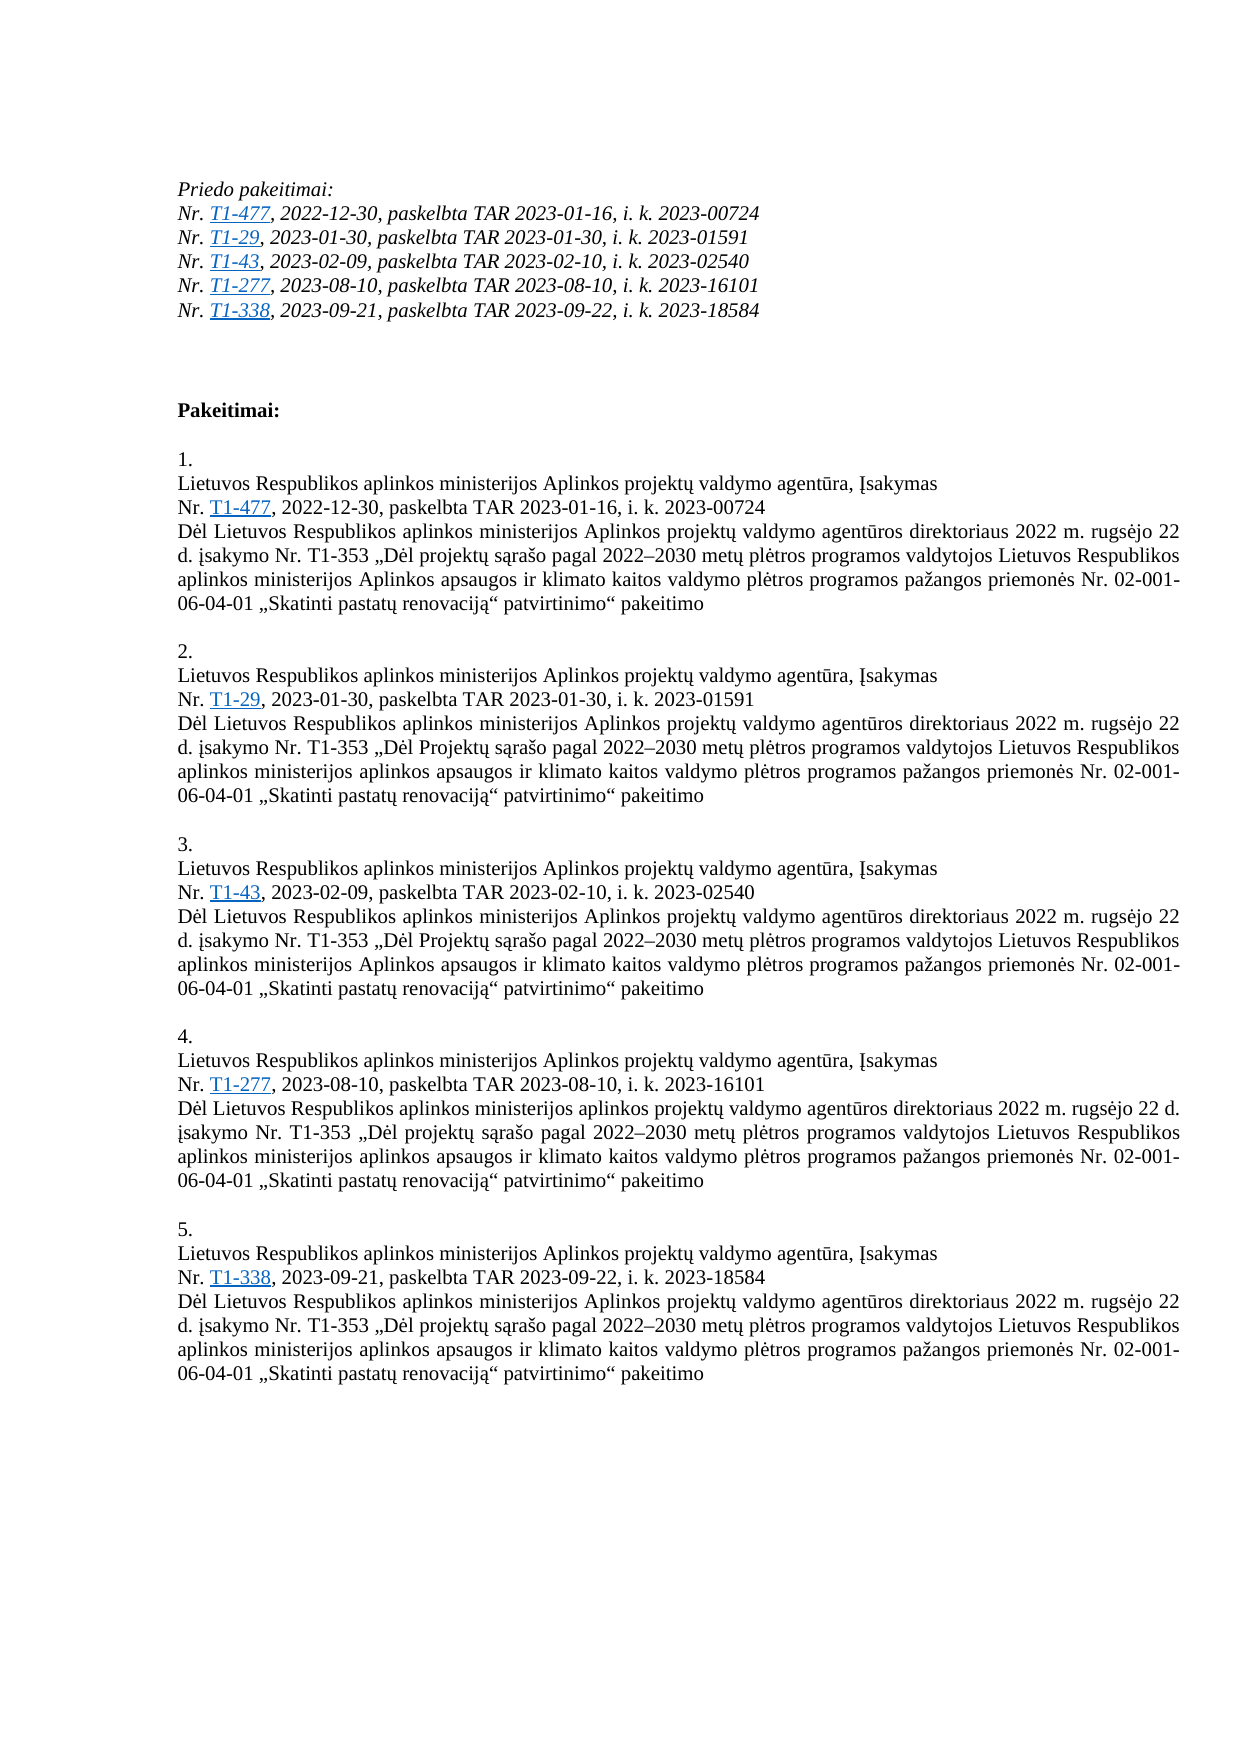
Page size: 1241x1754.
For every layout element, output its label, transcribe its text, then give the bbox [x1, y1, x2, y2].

text Priedo pakeitimai: [177, 177, 1181, 201]
text Lietuvos Respublikos aplinkos ministerijos Aplinkos projektų valdymo agentūra, Įsakymas [177, 856, 1181, 880]
text Nr. T1-477, 2022-12-30, paskelbta TAR 2023-01-16, i. k. 2023-00724 [177, 495, 1181, 519]
text Lietuvos Respublikos aplinkos ministerijos Aplinkos projektų valdymo agentūra, Įsakymas [177, 1241, 1181, 1265]
text Lietuvos Respublikos aplinkos ministerijos Aplinkos projektų valdymo agentūra, Įsakymas [177, 471, 1181, 495]
text Lietuvos Respublikos aplinkos ministerijos Aplinkos projektų valdymo agentūra, Įsakymas [177, 1048, 1181, 1072]
text Dėl Lietuvos Respublikos aplinkos ministerijos Aplinkos projektų valdymo agentūros direktoriaus 2022 m. rugsėjo 22 d. įsakymo Nr. T1-353 „Dėl Projektų sąrašo pagal 2022–2030 metų plėtros programos valdytojos Lietuvos Respublikos aplinkos ministerijos Aplinkos apsaugos ir klimato kaitos valdymo plėtros programos pažangos priemonės Nr. 02-001-06-04-01 „Skatinti pastatų renovaciją“ patvirtinimo“ pakeitimo [177, 904, 1181, 1000]
text Dėl Lietuvos Respublikos aplinkos ministerijos Aplinkos projektų valdymo agentūros direktoriaus 2022 m. rugsėjo 22 d. įsakymo Nr. T1-353 „Dėl projektų sąrašo pagal 2022–2030 metų plėtros programos valdytojos Lietuvos Respublikos aplinkos ministerijos aplinkos apsaugos ir klimato kaitos valdymo plėtros programos pažangos priemonės Nr. 02-001-06-04-01 „Skatinti pastatų renovaciją“ patvirtinimo“ pakeitimo [177, 1289, 1181, 1385]
text Dėl Lietuvos Respublikos aplinkos ministerijos Aplinkos projektų valdymo agentūros direktoriaus 2022 m. rugsėjo 22 d. įsakymo Nr. T1-353 „Dėl projektų sąrašo pagal 2022–2030 metų plėtros programos valdytojos Lietuvos Respublikos aplinkos ministerijos Aplinkos apsaugos ir klimato kaitos valdymo plėtros programos pažangos priemonės Nr. 02-001-06-04-01 „Skatinti pastatų renovaciją“ patvirtinimo“ pakeitimo [177, 519, 1181, 615]
text Nr. T1-43, 2023-02-09, paskelbta TAR 2023-02-10, i. k. 2023-02540 [177, 880, 1181, 904]
text 5. [177, 1217, 1181, 1241]
text Nr. T1-338, 2023-09-21, paskelbta TAR 2023-09-22, i. k. 2023-18584 [177, 297, 1181, 322]
text 4. [177, 1024, 1181, 1048]
text 1. [177, 447, 1181, 471]
text Nr. T1-477, 2022-12-30, paskelbta TAR 2023-01-16, i. k. 2023-00724 [177, 201, 1181, 225]
text Nr. T1-277, 2023-08-10, paskelbta TAR 2023-08-10, i. k. 2023-16101 [177, 273, 1181, 297]
text Nr. T1-29, 2023-01-30, paskelbta TAR 2023-01-30, i. k. 2023-01591 [177, 225, 1181, 249]
text Nr. T1-277, 2023-08-10, paskelbta TAR 2023-08-10, i. k. 2023-16101 [177, 1072, 1181, 1096]
text Nr. T1-29, 2023-01-30, paskelbta TAR 2023-01-30, i. k. 2023-01591 [177, 687, 1181, 711]
text Nr. T1-43, 2023-02-09, paskelbta TAR 2023-02-10, i. k. 2023-02540 [177, 249, 1181, 273]
text Lietuvos Respublikos aplinkos ministerijos Aplinkos projektų valdymo agentūra, Įsakymas [177, 663, 1181, 687]
text Dėl Lietuvos Respublikos aplinkos ministerijos Aplinkos projektų valdymo agentūros direktoriaus 2022 m. rugsėjo 22 d. įsakymo Nr. T1-353 „Dėl Projektų sąrašo pagal 2022–2030 metų plėtros programos valdytojos Lietuvos Respublikos aplinkos ministerijos aplinkos apsaugos ir klimato kaitos valdymo plėtros programos pažangos priemonės Nr. 02-001-06-04-01 „Skatinti pastatų renovaciją“ patvirtinimo“ pakeitimo [177, 711, 1181, 807]
text Dėl Lietuvos Respublikos aplinkos ministerijos aplinkos projektų valdymo agentūros direktoriaus 2022 m. rugsėjo 22 d. įsakymo Nr. T1-353 „Dėl projektų sąrašo pagal 2022–2030 metų plėtros programos valdytojos Lietuvos Respublikos aplinkos ministerijos aplinkos apsaugos ir klimato kaitos valdymo plėtros programos pažangos priemonės Nr. 02-001-06-04-01 „Skatinti pastatų renovaciją“ patvirtinimo“ pakeitimo [177, 1096, 1181, 1192]
text 3. [177, 832, 1181, 856]
text 2. [177, 639, 1181, 663]
text Pakeitimai: [177, 398, 1181, 422]
text Nr. T1-338, 2023-09-21, paskelbta TAR 2023-09-22, i. k. 2023-18584 [177, 1265, 1181, 1289]
